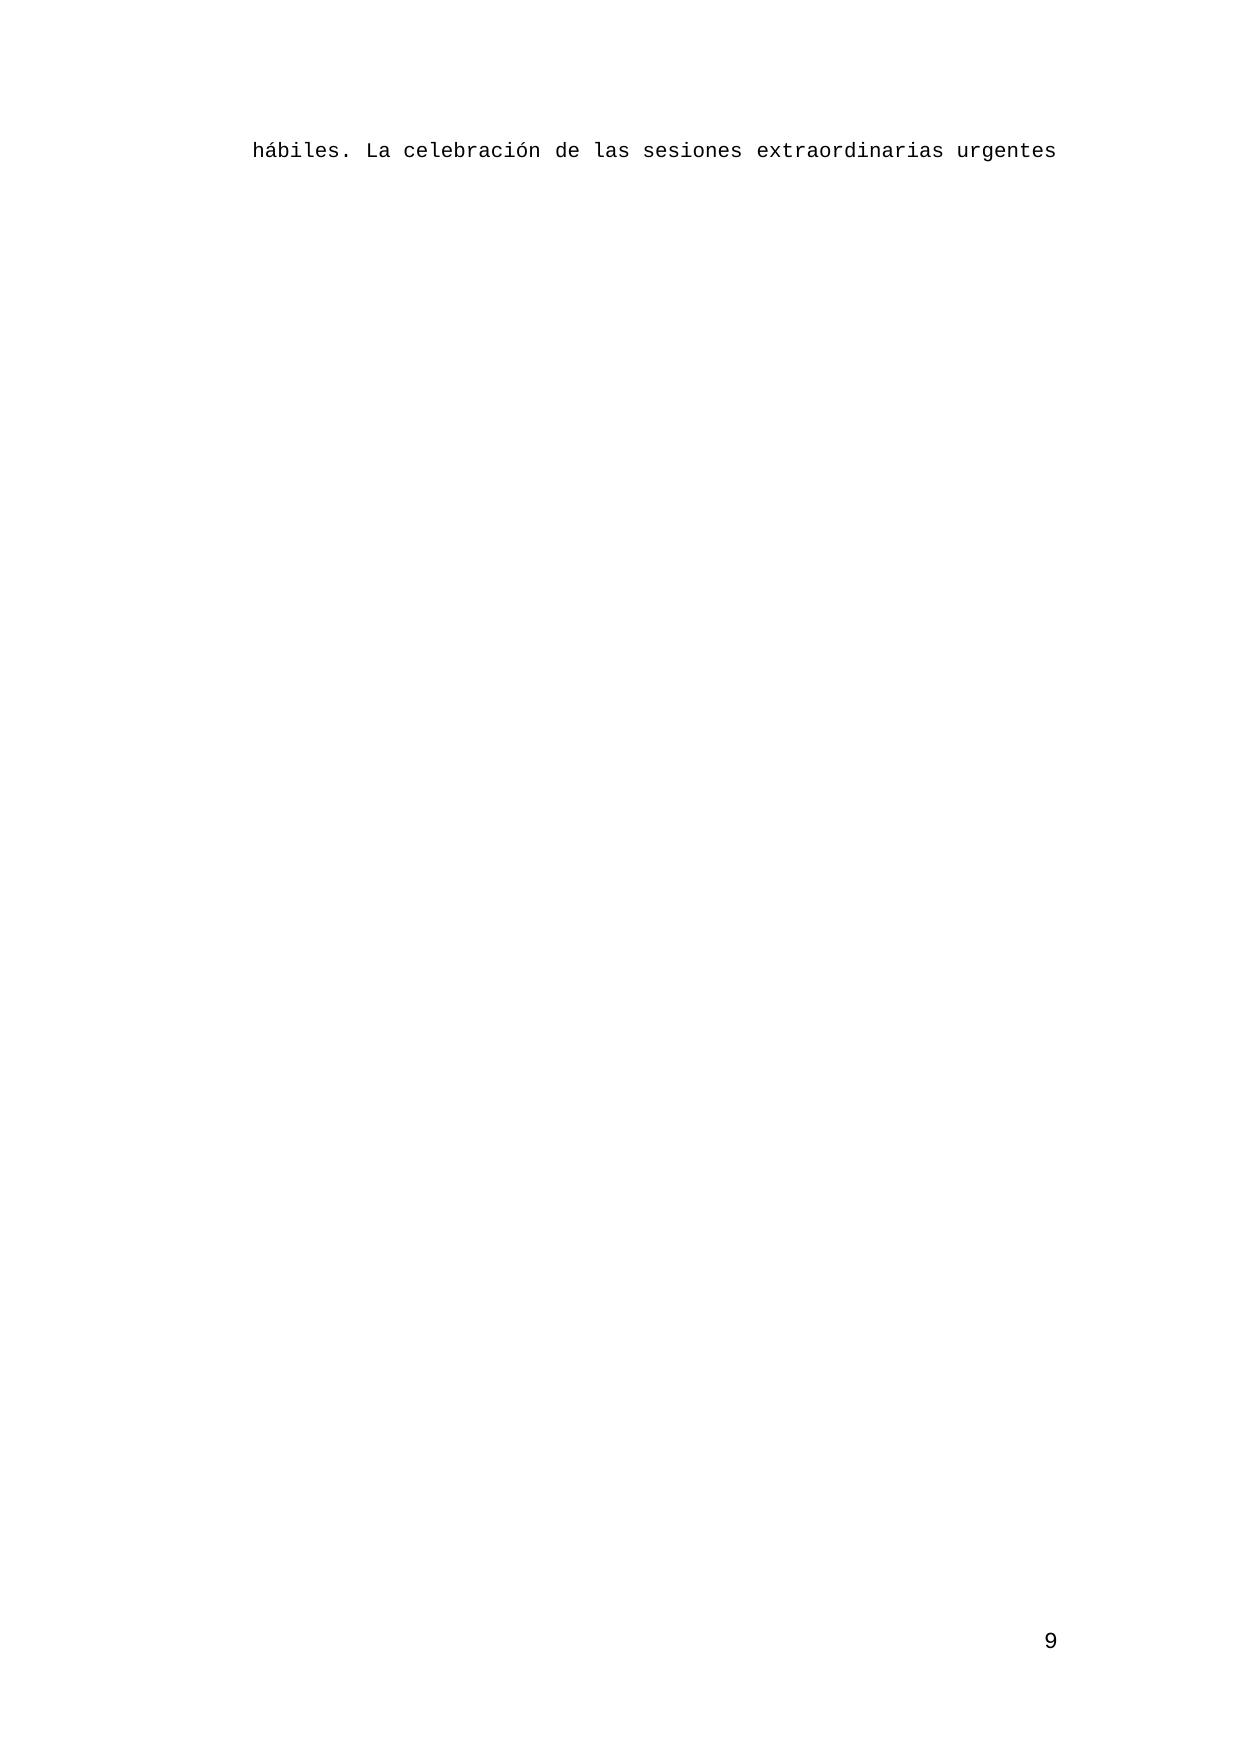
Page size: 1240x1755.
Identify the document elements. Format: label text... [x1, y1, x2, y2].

list hábiles. La celebración de las sesiones extraordinarias urgentes [214, 139, 1062, 163]
